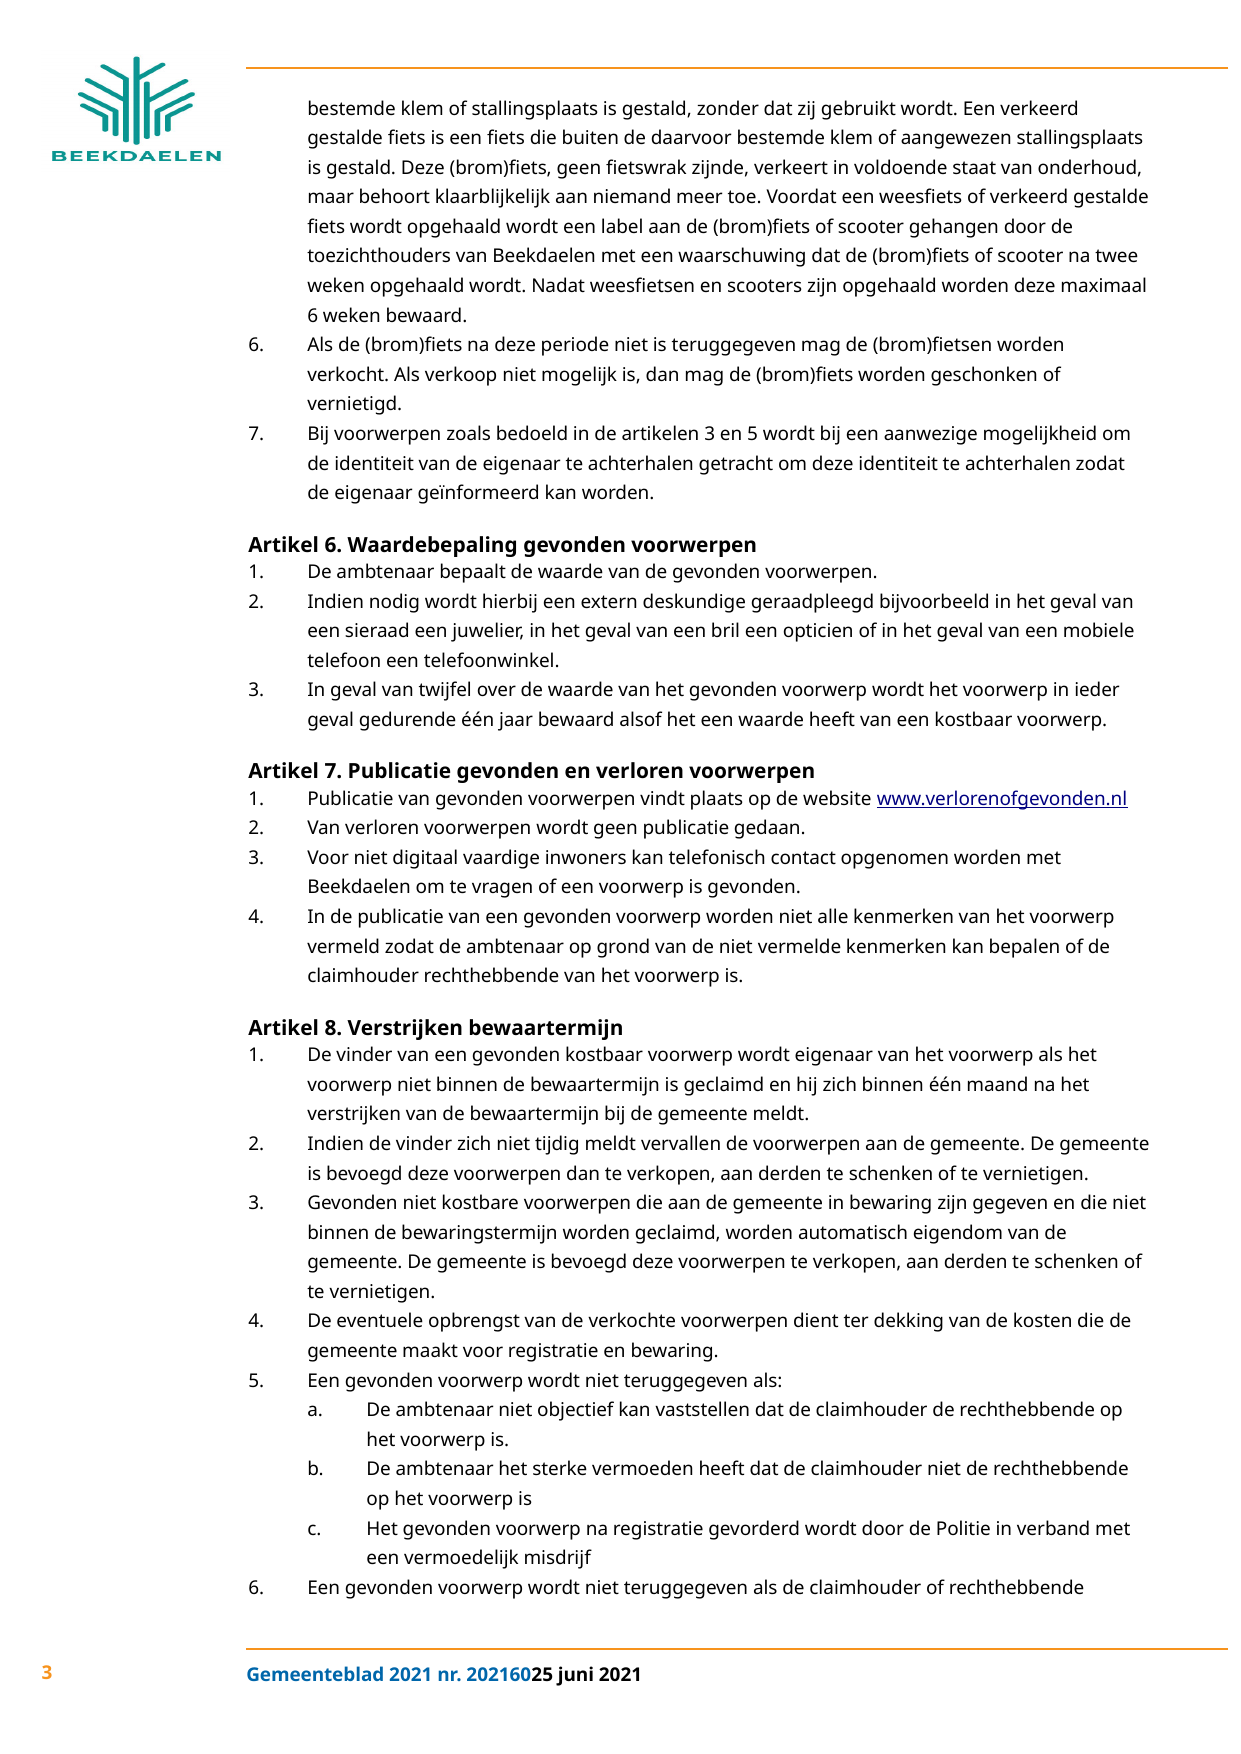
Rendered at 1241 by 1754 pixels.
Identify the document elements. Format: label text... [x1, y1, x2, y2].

list Een gevonden voorwerp wordt niet teruggegeven als: [248, 1367, 1152, 1392]
text Artikel 6. Waardebepaling gevonden voorwerpen [248, 530, 1152, 558]
text Artikel 8. Verstrijken bewaartermijn [248, 1013, 1152, 1041]
list De ambtenaar het sterke vermoeden heeft dat de claimhouder niet de rechthebbende op het voorwerp is [307, 1456, 1152, 1511]
list Indien nodig wordt hierbij een extern deskundige geraadpleegd bijvoorbeeld in het geval van een sieraad een juwelier, in het geval van een bril een opticien of in het geval van een mobiele telefoon een telefoonwinkel. [248, 588, 1152, 673]
list bestemde klem of stallingsplaats is gestald, zonder dat zij gebruikt wordt. Een verkeerd gestalde fiets is een fiets die buiten de daarvoor bestemde klem of aangewezen stallingsplaats is gestald. Deze (brom)fiets, geen fietswrak zijnde, verkeert in voldoende staat van onderhoud, maar behoort klaarblijkelijk aan niemand meer toe. Voordat een weesfiets of verkeerd gestalde fiets wordt opgehaald wordt een label aan de (brom)fiets of scooter gehangen door de toezichthouders van Beekdaelen met een waarschuwing dat de (brom)fiets of scooter na twee weken opgehaald wordt. Nadat weesfietsen en scooters zijn opgehaald worden deze maximaal 6 weken bewaard. [248, 95, 1152, 328]
list In de publicatie van een gevonden voorwerp worden niet alle kenmerken van het voorwerp vermeld zodat de ambtenaar op grond van de niet vermelde kenmerken kan bepalen of de claimhouder rechthebbende van het voorwerp is. [248, 903, 1152, 988]
list Het gevonden voorwerp na registratie gevorderd wordt door de Politie in verband met een vermoedelijk misdrijf [307, 1515, 1152, 1570]
list Bij voorwerpen zoals bedoeld in de artikelen 3 en 5 wordt bij een aanwezige mogelijkheid om de identiteit van de eigenaar te achterhalen getracht om deze identiteit te achterhalen zodat de eigenaar geïnformeerd kan worden. [248, 420, 1152, 505]
list Als de (brom)fiets na deze periode niet is teruggegeven mag de (brom)fietsen worden verkocht. Als verkoop niet mogelijk is, dan mag de (brom)fiets worden geschonken of vernietigd. [248, 331, 1152, 416]
list Gevonden niet kostbare voorwerpen die aan de gemeente in bewaring zijn gegeven en die niet binnen de bewaringstermijn worden geclaimd, worden automatisch eigendom van de gemeente. De gemeente is bevoegd deze voorwerpen te verkopen, aan derden te schenken of te vernietigen. [248, 1189, 1152, 1304]
list Publicatie van gevonden voorwerpen vindt plaats op de website www.verlorenofgevonden.nl [248, 785, 1152, 811]
list In geval van twijfel over de waarde van het gevonden voorwerp wordt het voorwerp in ieder geval gedurende één jaar bewaard alsof het een waarde heeft van een kostbaar voorwerp. [248, 677, 1152, 732]
list Indien de vinder zich niet tijdig meldt vervallen de voorwerpen aan de gemeente. De gemeente is bevoegd deze voorwerpen dan te verkopen, aan derden te schenken of te vernietigen. [248, 1130, 1152, 1185]
picture [41, 47, 231, 172]
list Van verloren voorwerpen wordt geen publicatie gedaan. [248, 814, 1152, 840]
list De ambtenaar niet objectief kan vaststellen dat de claimhouder de rechthebbende op het voorwerp is. [307, 1396, 1152, 1452]
text Artikel 7. Publicatie gevonden en verloren voorwerpen [248, 757, 1152, 785]
list De vinder van een gevonden kostbaar voorwerp wordt eigenaar van het voorwerp als het voorwerp niet binnen de bewaartermijn is geclaimd en hij zich binnen één maand na het verstrijken van de bewaartermijn bij de gemeente meldt. [248, 1041, 1152, 1126]
list De eventuele opbrengst van de verkochte voorwerpen dient ter dekking van de kosten die de gemeente maakt voor registratie en bewaring. [248, 1308, 1152, 1363]
list De ambtenaar bepaalt de waarde van de gevonden voorwerpen. [248, 558, 1152, 584]
list Een gevonden voorwerp wordt niet teruggegeven als de claimhouder of rechthebbende [248, 1574, 1152, 1599]
list Voor niet digitaal vaardige inwoners kan telefonisch contact opgenomen worden met Beekdaelen om te vragen of een voorwerp is gevonden. [248, 844, 1152, 899]
